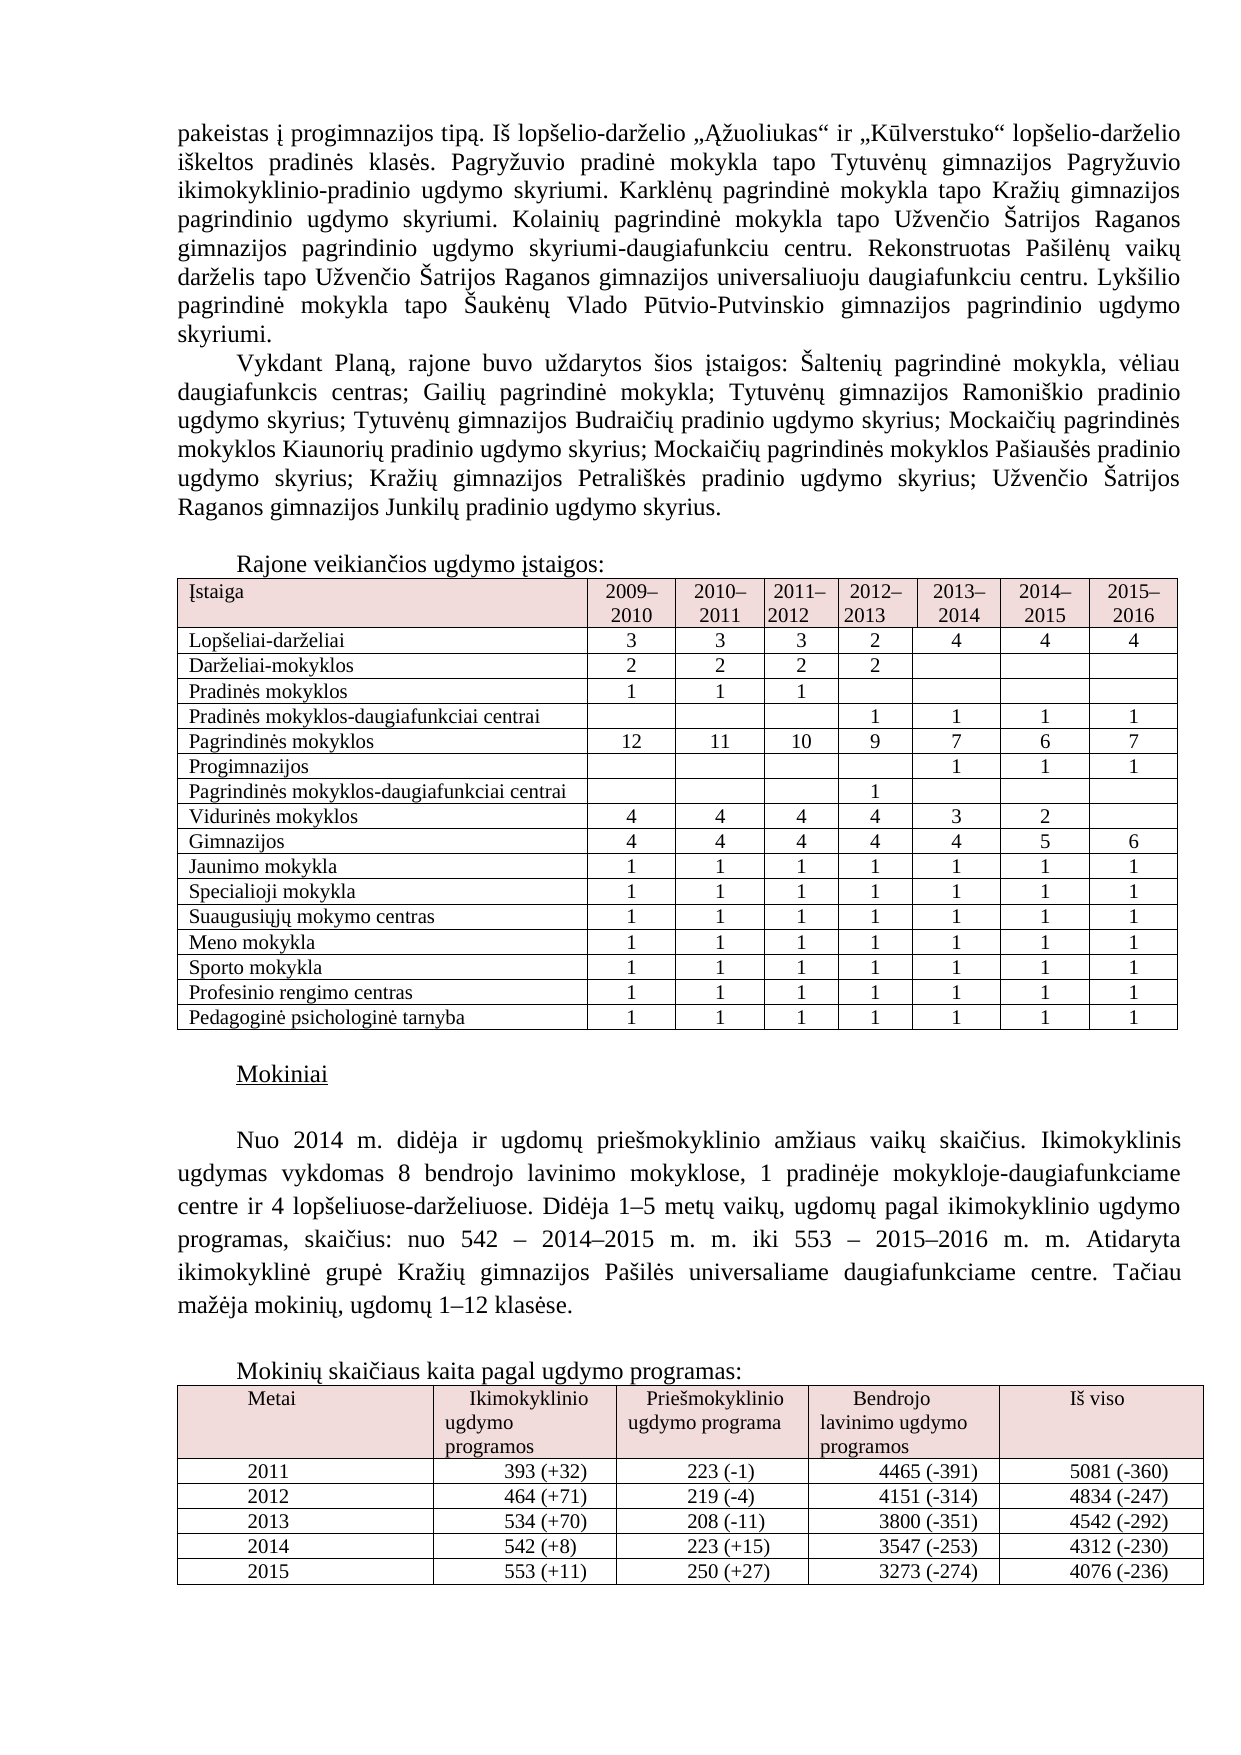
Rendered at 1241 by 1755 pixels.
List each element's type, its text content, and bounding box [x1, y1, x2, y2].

table_cell 2 [839, 654, 912, 677]
table_cell 4 [588, 804, 675, 828]
table_cell 1 [588, 679, 675, 703]
table_cell 4 [765, 804, 838, 828]
table_cell Progimnazijos [178, 754, 587, 778]
table_cell 1 [839, 779, 912, 803]
table_cell Suaugusiųjų mokymo centras [178, 905, 587, 928]
table_cell 4 [913, 829, 1000, 853]
table_cell 1 [765, 879, 838, 903]
table_header 2013–2014 [918, 579, 1000, 627]
table_cell 1 [588, 955, 675, 979]
table_cell 3800 (-351) [809, 1509, 999, 1533]
table_cell 1 [1090, 905, 1177, 928]
table_cell Lopšeliai-darželiai [178, 628, 587, 652]
table_cell 7 [1090, 729, 1177, 753]
table_cell 2015 [178, 1559, 433, 1583]
text Mokinių skaičiaus kaita pagal ugdymo programas: [177, 1356, 1181, 1385]
table_cell 1 [839, 980, 912, 1004]
table_cell 1 [913, 704, 1000, 728]
table_cell 2 [588, 654, 675, 677]
table_cell [913, 779, 1000, 803]
table_cell 2014 [178, 1534, 433, 1558]
table_cell 1 [839, 930, 912, 954]
table_cell 12 [588, 729, 675, 753]
table_cell 1 [839, 905, 912, 928]
table_cell [1001, 679, 1089, 703]
table_cell Pagrindinės mokyklos [178, 729, 587, 753]
table_cell 6 [1001, 729, 1089, 753]
table_header 2014–2015 [1001, 579, 1089, 627]
table_header 2010–2011 [676, 579, 764, 627]
table_cell 1 [588, 854, 675, 878]
table_cell 4 [839, 829, 912, 853]
table_cell 1 [1090, 754, 1177, 778]
table_cell Pradinės mokyklos-daugiafunkciai centrai [178, 704, 587, 728]
table_cell 219 (-4) [617, 1484, 808, 1508]
table_cell 208 (-11) [617, 1509, 808, 1533]
table_cell [676, 779, 764, 803]
table_cell 1 [588, 1005, 675, 1029]
table_cell 4542 (-292) [1000, 1509, 1203, 1533]
table_cell [913, 654, 1000, 677]
table_header 2015–2016 [1090, 579, 1177, 627]
table_cell 2011 [178, 1459, 433, 1483]
table_cell [1090, 654, 1177, 677]
table_cell 4 [676, 829, 764, 853]
table_cell 10 [765, 729, 838, 753]
table_cell [1090, 804, 1177, 828]
table_cell 4 [765, 829, 838, 853]
table_cell 1 [1090, 1005, 1177, 1029]
table_cell 3 [676, 628, 764, 652]
table_cell [588, 754, 675, 778]
table_cell 2012 [178, 1484, 433, 1508]
table_cell Jaunimo mokykla [178, 854, 587, 878]
table_header Ikimokyklinio ugdymo programos [434, 1386, 616, 1458]
table_header Priešmokyklinio ugdymo programa [617, 1386, 808, 1458]
table_cell 3 [588, 628, 675, 652]
table_cell 1 [839, 854, 912, 878]
text Vykdant Planą, rajone buvo uždarytos šios įstaigos: Šaltenių pagrindinė mokykla, vėliau daugiafunkcis centras; Gailių pagrindinė mokykla; Tytuvėnų gimnazijos Ramoniškio pradinio ugdymo skyrius; Tytuvėnų gimnazijos Budraičių pradinio ugdymo skyrius; Mockaičių pagrindinės mokyklos Kiaunorių pradinio ugdymo skyrius; Mockaičių pagrindinės mokyklos Pašiaušės pradinio ugdymo skyrius; Kražių gimnazijos Petrališkės pradinio ugdymo skyrius; Užvenčio Šatrijos Raganos gimnazijos Junkilų pradinio ugdymo skyrius. [177, 348, 1181, 521]
table_cell 223 (-1) [617, 1459, 808, 1483]
table_cell 1 [1001, 1005, 1089, 1029]
table_cell 1 [1001, 955, 1089, 979]
table_cell Pradinės mokyklos [178, 679, 587, 703]
table_cell 1 [1001, 930, 1089, 954]
table_cell 1 [1090, 854, 1177, 878]
table_cell 1 [1090, 930, 1177, 954]
table_cell Sporto mokykla [178, 955, 587, 979]
table_cell 4076 (-236) [1000, 1559, 1203, 1583]
table_cell [765, 779, 838, 803]
table_cell [1001, 654, 1089, 677]
table_cell 3 [765, 628, 838, 652]
table_cell Meno mokykla [178, 930, 587, 954]
table_header 2012–2013 [839, 579, 917, 627]
table_cell 4 [676, 804, 764, 828]
table_cell 542 (+8) [434, 1534, 616, 1558]
table_cell 4 [839, 804, 912, 828]
table_header Metai [178, 1386, 433, 1458]
table_header 2011–2012 [765, 579, 838, 627]
table_cell [676, 704, 764, 728]
table_cell 6 [1090, 829, 1177, 853]
table_cell 1 [1001, 754, 1089, 778]
table_cell 1 [839, 704, 912, 728]
table_cell 1 [676, 879, 764, 903]
table_cell 4 [1090, 628, 1177, 652]
table_cell 1 [1090, 955, 1177, 979]
table_cell 7 [913, 729, 1000, 753]
table_cell 1 [1001, 854, 1089, 878]
table_cell 393 (+32) [434, 1459, 616, 1483]
table_cell Specialioji mokykla [178, 879, 587, 903]
table_cell Gimnazijos [178, 829, 587, 853]
table_cell 1 [676, 955, 764, 979]
table_cell 223 (+15) [617, 1534, 808, 1558]
table_cell [765, 704, 838, 728]
text Mokiniai [177, 1059, 1181, 1087]
table_cell 464 (+71) [434, 1484, 616, 1508]
table_cell [1001, 779, 1089, 803]
table_cell [1090, 779, 1177, 803]
table_cell Pagrindinės mokyklos-daugiafunkciai centrai [178, 779, 587, 803]
table_cell 2 [676, 654, 764, 677]
table_cell 534 (+70) [434, 1509, 616, 1533]
table_cell 1 [765, 905, 838, 928]
table_cell 1 [839, 879, 912, 903]
table_cell 2 [839, 628, 912, 652]
table_cell [839, 754, 912, 778]
table_cell 11 [676, 729, 764, 753]
table_cell [765, 754, 838, 778]
table_cell 4151 (-314) [809, 1484, 999, 1508]
table_cell Darželiai-mokyklos [178, 654, 587, 677]
table_cell 1 [765, 1005, 838, 1029]
table_cell [839, 679, 912, 703]
table_cell 1 [765, 980, 838, 1004]
table_cell 4 [588, 829, 675, 853]
table_cell [913, 679, 1000, 703]
table_cell 5081 (-360) [1000, 1459, 1203, 1483]
text pakeistas į progimnazijos tipą. Iš lopšelio-darželio „Ąžuoliukas“ ir „Kūlverstuko“ lopšelio-darželio iškeltos pradinės klasės. Pagryžuvio pradinė mokykla tapo Tytuvėnų gimnazijos Pagryžuvio ikimokyklinio-pradinio ugdymo skyriumi. Karklėnų pagrindinė mokykla tapo Kražių gimnazijos pagrindinio ugdymo skyriumi. Kolainių pagrindinė mokykla tapo Užvenčio Šatrijos Raganos gimnazijos pagrindinio ugdymo skyriumi-daugiafunkciu centru. Rekonstruotas Pašilėnų vaikų darželis tapo Užvenčio Šatrijos Raganos gimnazijos universaliuoju daugiafunkciu centru. Lykšilio pagrindinė mokykla tapo Šaukėnų Vlado Pūtvio-Putvinskio gimnazijos pagrindinio ugdymo skyriumi. [177, 118, 1181, 348]
table_cell 5 [1001, 829, 1089, 853]
table_cell 1 [765, 955, 838, 979]
table_cell 1 [588, 930, 675, 954]
table_cell 4834 (-247) [1000, 1484, 1203, 1508]
table_cell 1 [1001, 980, 1089, 1004]
table_cell Pedagoginė psichologinė tarnyba [178, 1005, 587, 1029]
table_cell 1 [913, 879, 1000, 903]
table_cell 3547 (-253) [809, 1534, 999, 1558]
table_cell 3273 (-274) [809, 1559, 999, 1583]
table_cell 1 [913, 980, 1000, 1004]
table_cell 1 [913, 905, 1000, 928]
table_cell [588, 779, 675, 803]
table_cell 1 [588, 879, 675, 903]
table_cell 1 [676, 980, 764, 1004]
table_cell 9 [839, 729, 912, 753]
table_header Įstaiga [178, 579, 587, 627]
table_cell 1 [765, 930, 838, 954]
table_cell 1 [1001, 879, 1089, 903]
table_cell 1 [1090, 980, 1177, 1004]
table_cell 553 (+11) [434, 1559, 616, 1583]
table_cell [676, 754, 764, 778]
table_cell 2 [1001, 804, 1089, 828]
table_cell 1 [1001, 704, 1089, 728]
table_cell 250 (+27) [617, 1559, 808, 1583]
table_cell 1 [913, 955, 1000, 979]
table_cell 1 [588, 980, 675, 1004]
table_cell 1 [913, 1005, 1000, 1029]
table_header Iš viso [1000, 1386, 1203, 1458]
table_cell 3 [913, 804, 1000, 828]
table_cell Profesinio rengimo centras [178, 980, 587, 1004]
table_cell 1 [676, 1005, 764, 1029]
table_cell 2013 [178, 1509, 433, 1533]
table_cell 1 [676, 930, 764, 954]
table_cell 1 [1001, 905, 1089, 928]
text Rajone veikiančios ugdymo įstaigos: [177, 549, 1181, 578]
table_cell 4 [913, 628, 1000, 652]
table_cell 1 [913, 854, 1000, 878]
table_header Bendrojo lavinimo ugdymo programos [809, 1386, 999, 1458]
table_cell 4312 (-230) [1000, 1534, 1203, 1558]
table_cell 1 [1090, 704, 1177, 728]
table_cell [1090, 679, 1177, 703]
table_cell 1 [765, 679, 838, 703]
text Nuo 2014 m. didėja ir ugdomų priešmokyklinio amžiaus vaikų skaičius. Ikimokyklinis ugdymas vykdomas 8 bendrojo lavinimo mokyklose, 1 pradinėje mokykloje-daugiafunkciame centre ir 4 lopšeliuose-darželiuose. Didėja 1–5 metų vaikų, ugdomų pagal ikimokyklinio ugdymo programas, skaičius: nuo 542 – 2014–2015 m. m. iki 553 – 2015–2016 m. m. Atidaryta ikimokyklinė grupė Kražių gimnazijos Pašilės universaliame daugiafunkciame centre. Tačiau mažėja mokinių, ugdomų 1–12 klasėse. [177, 1125, 1181, 1319]
table_cell 1 [839, 955, 912, 979]
table_cell 1 [1090, 879, 1177, 903]
table_cell 1 [676, 905, 764, 928]
table_cell 1 [839, 1005, 912, 1029]
table_cell 1 [765, 854, 838, 878]
table_cell 4 [1001, 628, 1089, 652]
table_cell 4465 (-391) [809, 1459, 999, 1483]
table_cell [588, 704, 675, 728]
table_header 2009–2010 [588, 579, 675, 627]
table_cell Vidurinės mokyklos [178, 804, 587, 828]
table_cell 1 [676, 854, 764, 878]
table_cell 2 [765, 654, 838, 677]
table_cell 1 [588, 905, 675, 928]
table_cell 1 [913, 754, 1000, 778]
table_cell 1 [676, 679, 764, 703]
table_cell 1 [913, 930, 1000, 954]
